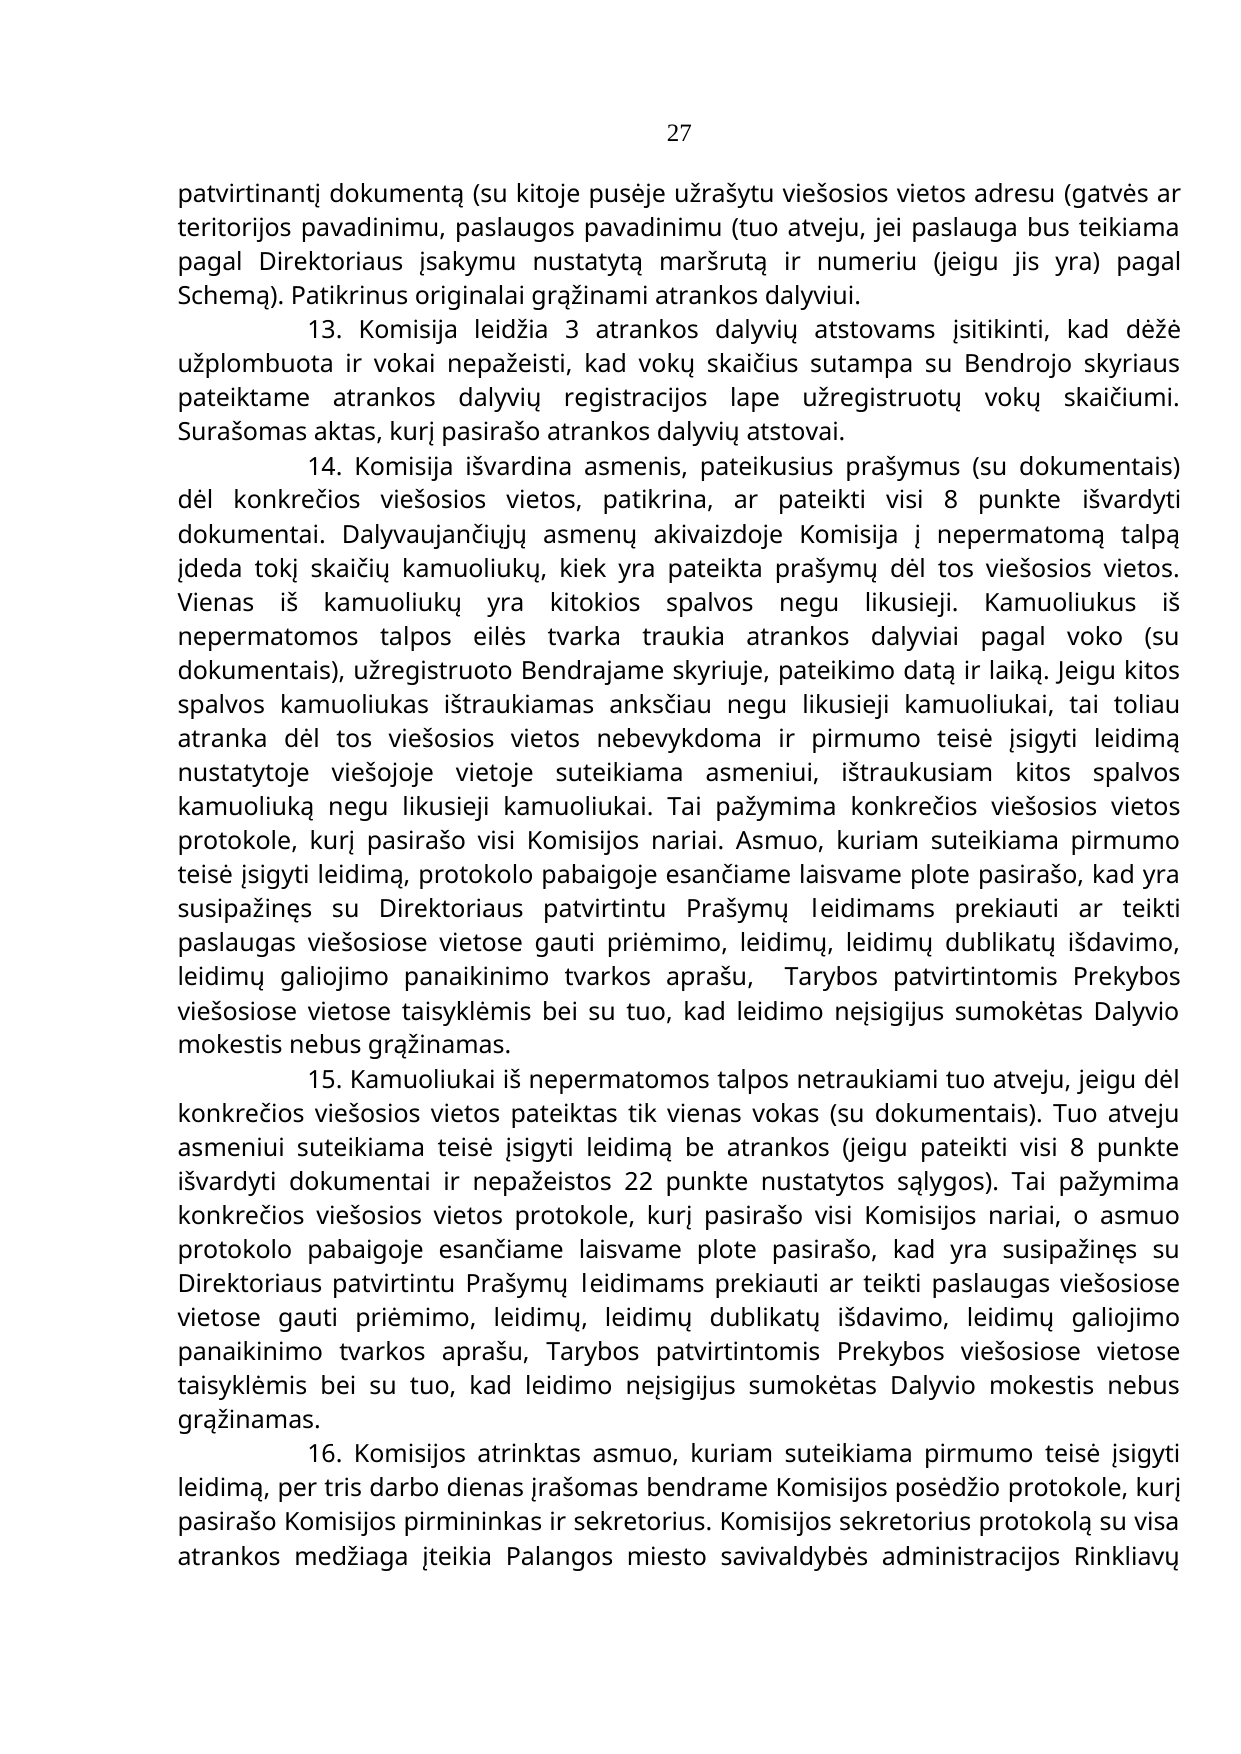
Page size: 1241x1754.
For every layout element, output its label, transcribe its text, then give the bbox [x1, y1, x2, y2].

text 14. Komisija išvardina asmenis, pateikusius prašymus (su dokumentais) dėl konkrečios viešosios vietos, patikrina, ar pateikti visi 8 punkte išvardyti dokumentai. Dalyvaujančiųjų asmenų akivaizdoje Komisija į nepermatomą talpą įdeda tokį skaičių kamuoliukų, kiek yra pateikta prašymų dėl tos viešosios vietos. Vienas iš kamuoliukų yra kitokios spalvos negu likusieji. Kamuoliukus iš nepermatomos talpos eilės tvarka traukia atrankos dalyviai pagal voko (su dokumentais), užregistruoto Bendrajame skyriuje, pateikimo datą ir laiką. Jeigu kitos spalvos kamuoliukas ištraukiamas anksčiau negu likusieji kamuoliukai, tai toliau atranka dėl tos viešosios vietos nebevykdoma ir pirmumo teisė įsigyti leidimą nustatytoje viešojoje vietoje suteikiama asmeniui, ištraukusiam kitos spalvos kamuoliuką negu likusieji kamuoliukai. Tai pažymima konkrečios viešosios vietos protokole, kurį pasirašo visi Komisijos nariai. Asmuo, kuriam suteikiama pirmumo teisė įsigyti leidimą, protokolo pabaigoje esančiame laisvame plote pasirašo, kad yra susipažinęs su Direktoriaus patvirtintu Prašymų leidimams prekiauti ar teikti paslaugas viešosiose vietose gauti priėmimo, leidimų, leidimų dublikatų išdavimo, leidimų galiojimo panaikinimo tvarkos aprašu, Tarybos patvirtintomis Prekybos viešosiose vietose taisyklėmis bei su tuo, kad leidimo neįsigijus sumokėtas Dalyvio mokestis nebus grąžinamas. [177, 448, 1181, 1061]
text 16. Komisijos atrinktas asmuo, kuriam suteikiama pirmumo teisė įsigyti leidimą, per tris darbo dienas įrašomas bendrame Komisijos posėdžio protokole, kurį pasirašo Komisijos pirmininkas ir sekretorius. Komisijos sekretorius protokolą su visa atrankos medžiaga įteikia Palangos miesto savivaldybės administracijos Rinkliavų [177, 1436, 1181, 1572]
text 13. Komisija leidžia 3 atrankos dalyvių atstovams įsitikinti, kad dėžė užplombuota ir vokai nepažeisti, kad vokų skaičius sutampa su Bendrojo skyriaus pateiktame atrankos dalyvių registracijos lape užregistruotų vokų skaičiumi. Surašomas aktas, kurį pasirašo atrankos dalyvių atstovai. [177, 312, 1181, 448]
text patvirtinantį dokumentą (su kitoje pusėje užrašytu viešosios vietos adresu (gatvės ar teritorijos pavadinimu, paslaugos pavadinimu (tuo atveju, jei paslauga bus teikiama pagal Direktoriaus įsakymu nustatytą maršrutą ir numeriu (jeigu jis yra) pagal Schemą). Patikrinus originalai grąžinami atrankos dalyviui. [177, 176, 1181, 312]
text 15. Kamuoliukai iš nepermatomos talpos netraukiami tuo atveju, jeigu dėl konkrečios viešosios vietos pateiktas tik vienas vokas (su dokumentais). Tuo atveju asmeniui suteikiama teisė įsigyti leidimą be atrankos (jeigu pateikti visi 8 punkte išvardyti dokumentai ir nepažeistos 22 punkte nustatytos sąlygos). Tai pažymima konkrečios viešosios vietos protokole, kurį pasirašo visi Komisijos nariai, o asmuo protokolo pabaigoje esančiame laisvame plote pasirašo, kad yra susipažinęs su Direktoriaus patvirtintu Prašymų leidimams prekiauti ar teikti paslaugas viešosiose vietose gauti priėmimo, leidimų, leidimų dublikatų išdavimo, leidimų galiojimo panaikinimo tvarkos aprašu, Tarybos patvirtintomis Prekybos viešosiose vietose taisyklėmis bei su tuo, kad leidimo neįsigijus sumokėtas Dalyvio mokestis nebus grąžinamas. [177, 1061, 1181, 1436]
